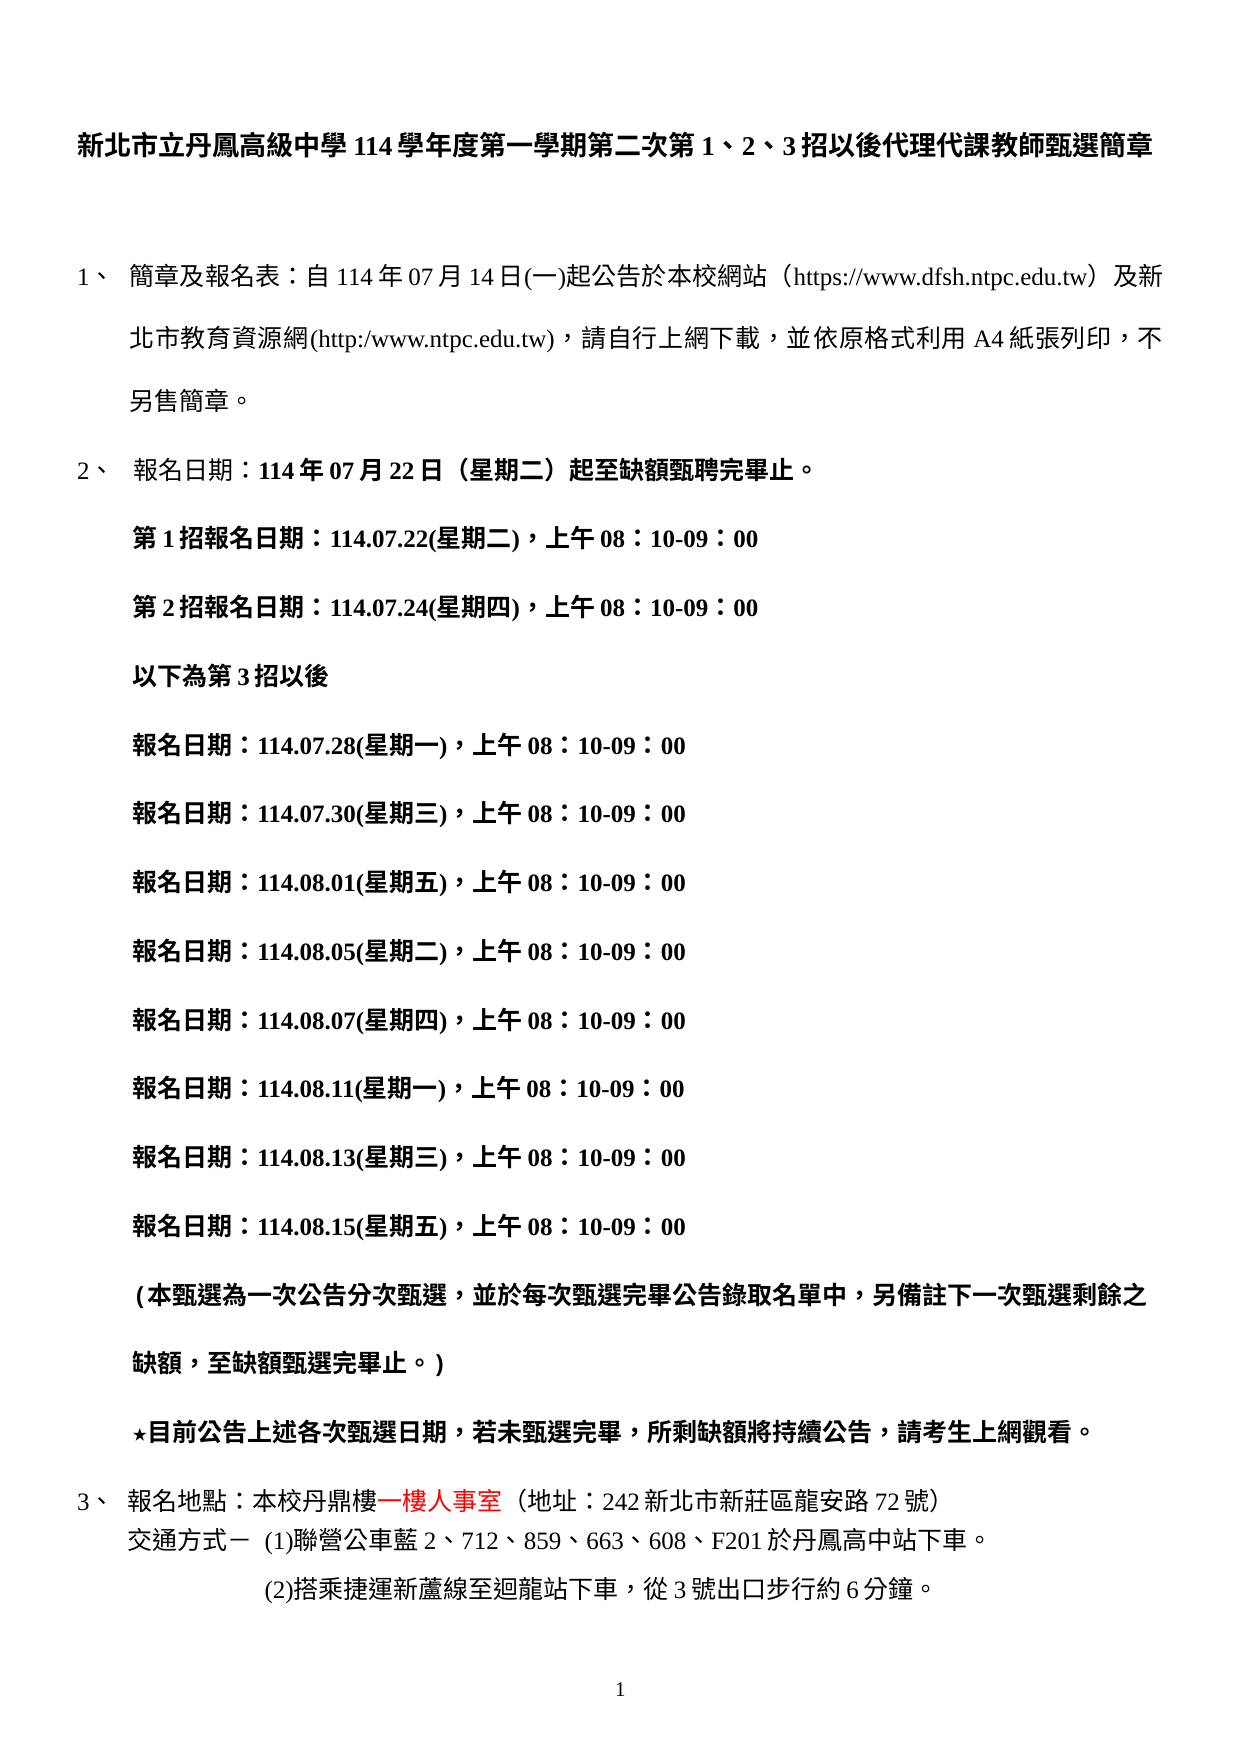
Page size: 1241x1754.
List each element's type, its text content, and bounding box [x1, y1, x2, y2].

text 新北市立丹鳳高級中學114學年度第一學期第二次第1、2、3招以後代理代課教師甄選簡章 [77, 102, 1163, 164]
text (2)搭乘捷運新蘆線至迴龍站下車，從3號出口步行約6分鐘。 [127, 1557, 1163, 1609]
text 報名日期：114.08.07(星期四)，上午08：10-09：00 [132, 977, 1163, 1039]
text 報名日期：114.08.15(星期五)，上午08：10-09：00 [132, 1183, 1163, 1245]
text 交通方式－ (1)聯營公車藍2、712、859、663、608、F201於丹鳳高中站下車。 [127, 1520, 1163, 1557]
text 第2招報名日期：114.07.24(星期四)，上午08：10-09：00 [132, 564, 1163, 627]
text ★目前公告上述各次甄選日期，若未甄選完畢，所剩缺額將持續公告，請考生上網觀看。 [132, 1389, 1163, 1452]
list 簡章及報名表：自114年07月14日(一)起公告於本校網站（https://www.dfsh.ntpc.edu.tw）及新北市教育資源網(http:/www.ntpc.edu.tw)，請自行上網下載，並依原格式利用A4紙張列印，不另售簡章。 [77, 233, 1163, 420]
text (本甄選為一次公告分次甄選，並於每次甄選完畢公告錄取名單中，另備註下一次甄選剩餘之 [132, 1252, 1163, 1314]
list 報名日期：114年07月22日（星期二）起至缺額甄聘完畢止。 [77, 427, 1163, 489]
text 報名日期：114.08.11(星期一)，上午08：10-09：00 [132, 1045, 1163, 1108]
text 以下為第3招以後 [132, 633, 1163, 695]
text 報名日期：114.08.13(星期三)，上午08：10-09：00 [132, 1114, 1163, 1177]
list 報名地點：本校丹鼎樓一樓人事室（地址：242新北市新莊區龍安路72號） [77, 1458, 1163, 1520]
text 缺額，至缺額甄選完畢止。) [132, 1320, 1163, 1383]
text 報名日期：114.07.30(星期三)，上午08：10-09：00 [132, 770, 1163, 833]
text 報名日期：114.08.01(星期五)，上午08：10-09：00 [132, 839, 1163, 902]
text 報名日期：114.07.28(星期一)，上午08：10-09：00 [132, 702, 1163, 764]
text 報名日期：114.08.05(星期二)，上午08：10-09：00 [132, 908, 1163, 970]
text 第1招報名日期：114.07.22(星期二)，上午08：10-09：00 [132, 495, 1163, 558]
